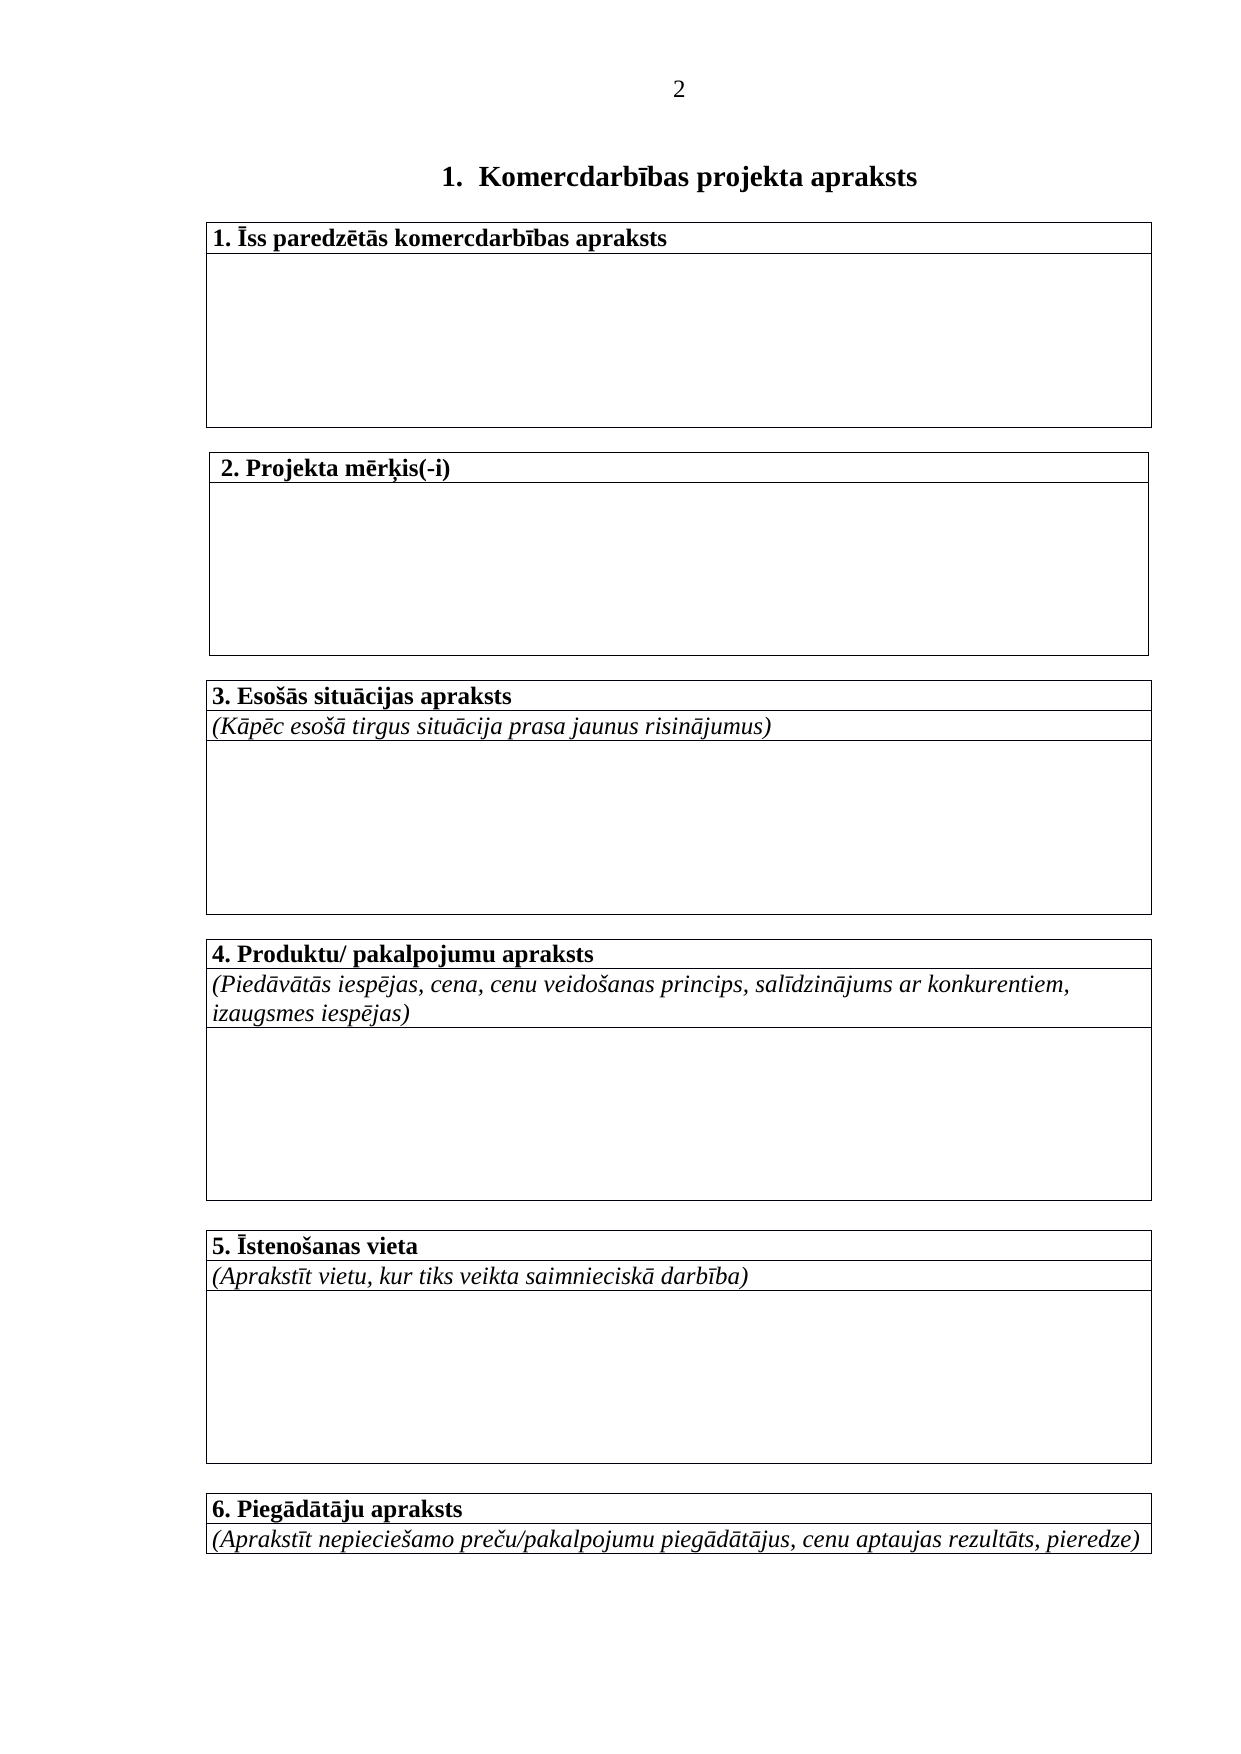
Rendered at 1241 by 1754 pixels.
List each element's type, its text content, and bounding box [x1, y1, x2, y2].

table_header 1. Īss paredzētās komercdarbības apraksts [207, 223, 1151, 253]
table_cell [207, 1291, 1151, 1463]
table_cell [207, 741, 1151, 913]
list Komercdarbības projekta apraksts [177, 159, 1181, 193]
table_cell (Aprakstīt vietu, kur tiks veikta saimnieciskā darbība) [207, 1261, 1151, 1290]
table_cell [210, 483, 1148, 655]
table_cell (Kāpēc esošā tirgus situācija prasa jaunus risinājumus) [207, 711, 1151, 740]
table_cell (Aprakstīt nepieciešamo preču/pakalpojumu piegādātājus, cenu aptaujas rezultāts, pieredze) [207, 1524, 1151, 1553]
table_cell (Piedāvātās iespējas, cena, cenu veidošanas princips, salīdzinājums ar konkurentiem, izaugsmes iespējas) [207, 969, 1151, 1027]
table_header 6. Piegādātāju apraksts [207, 1494, 1151, 1523]
table_header 2. Projekta mērķis(-i) [210, 453, 1148, 482]
table_header 5. Īstenošanas vieta [207, 1231, 1151, 1260]
table_header 4. Produktu/ pakalpojumu apraksts [207, 940, 1151, 968]
table_cell [207, 254, 1151, 427]
table_header 3. Esošās situācijas apraksts [207, 681, 1151, 710]
table_cell [207, 1028, 1151, 1200]
